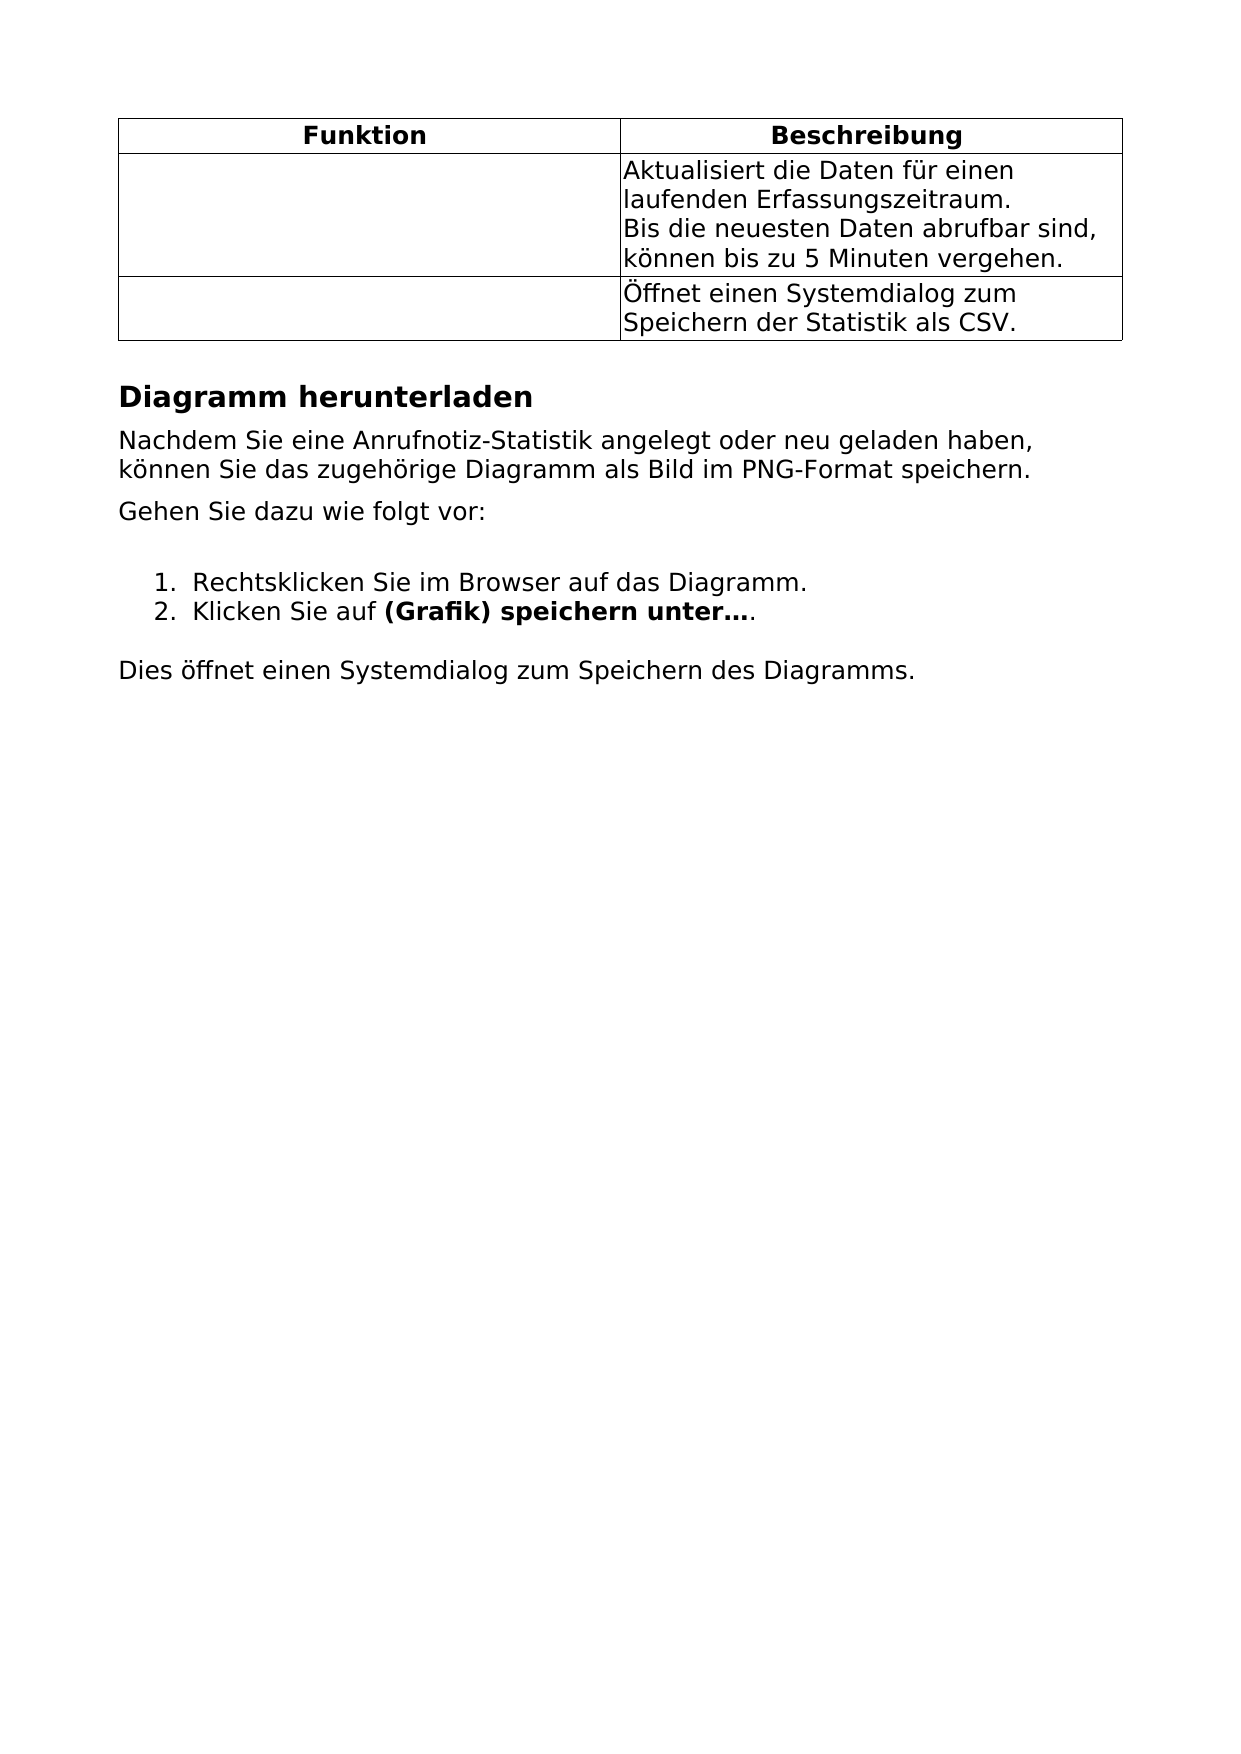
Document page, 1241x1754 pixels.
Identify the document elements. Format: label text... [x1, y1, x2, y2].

table_header Beschreibung [621, 119, 1122, 153]
list Klicken Sie auf (Grafik) speichern unter…. [177, 598, 1122, 627]
text Gehen Sie dazu wie folgt vor: [118, 497, 1122, 526]
table_cell Öffnet einen Systemdialog zum Speichern der Statistik als CSV. [621, 277, 1122, 340]
table_header Funktion [119, 119, 620, 153]
subtitle Diagramm herunterladen [118, 380, 1122, 414]
text Dies öffnet einen Systemdialog zum Speichern des Diagramms. [118, 656, 1122, 685]
list Rechtsklicken Sie im Browser auf das Diagramm. [177, 568, 1122, 598]
table_cell [119, 277, 620, 340]
table_cell Aktualisiert die Daten für einen laufenden Erfassungszeitraum. Bis die neuesten Daten abrufbar sind, können bis zu 5 Minuten vergehen. [621, 154, 1122, 276]
text Nachdem Sie eine Anrufnotiz-Statistik angelegt oder neu geladen haben, können Sie das zugehörige Diagramm als Bild im PNG-Format speichern. [118, 426, 1122, 485]
table_cell [119, 154, 620, 276]
